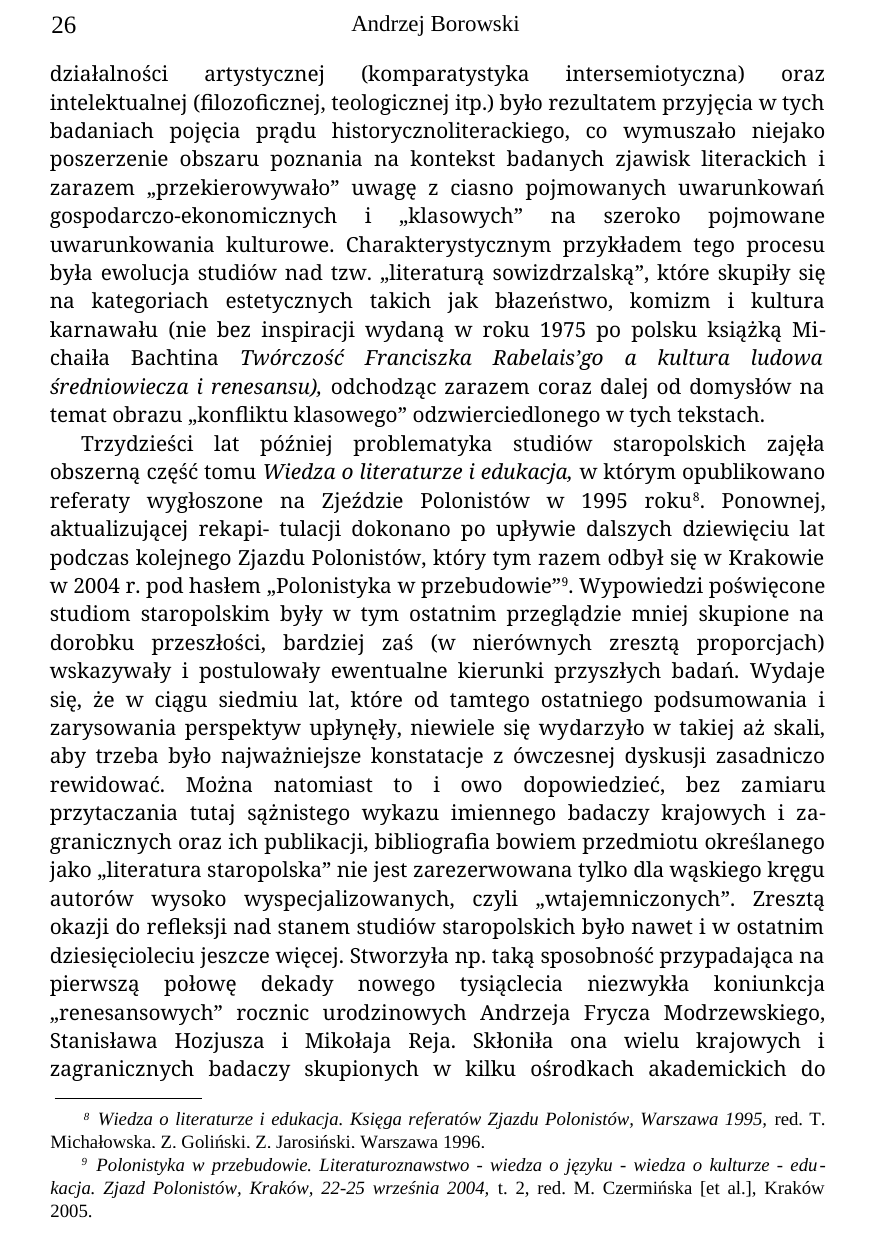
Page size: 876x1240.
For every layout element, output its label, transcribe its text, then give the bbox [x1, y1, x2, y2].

text działalności artystycznej (komparatystyka intersemiotyczna) oraz intelektualnej (filozoficznej, teologicznej itp.) było rezultatem przyjęcia w tych badaniach po­jęcia prądu historycznoliterackiego, co wymuszało niejako poszerzenie obszaru poznania na kontekst badanych zjawisk literackich i zarazem „przekierowywało” uwagę z ciasno pojmowanych uwarunkowań gospodarczo-ekonomicznych i „kla­sowych” na szeroko pojmowane uwarunkowania kulturowe. Charakterystycznym przykładem tego procesu była ewolucja studiów nad tzw. „literaturą sowizdrzal­ską”, które skupiły się na kategoriach estetycznych takich jak błazeństwo, komizm i kultura karnawału (nie bez inspiracji wydaną w roku 1975 po polsku książką Mi­chaiła Bachtina Twórczość Franciszka Rabelais’go a kultura ludowa średniowiecza i renesansu), odchodząc zarazem coraz dalej od domysłów na temat obrazu „kon­fliktu klasowego” odzwierciedlonego w tych tekstach. [49, 59, 826, 429]
text Andrzej Borowski [351, 10, 524, 36]
text 26 [51, 10, 83, 39]
text 8 Wiedza o literaturze i edukacja. Księga referatów Zjazdu Polonistów, Warszawa 1995, red. T. Michałowska, Z. Goliński, Z. Jarosiński, Warszawa 1996. [50, 1108, 826, 1147]
text Trzydzieści lat później problematyka studiów staropolskich zajęła obszerną część tomu Wiedza o literaturze i edukacja, w którym opublikowano referaty wy­głoszone na Zjeździe Polonistów w 1995 roku8. Ponownej, aktualizującej rekapi- tulacji dokonano po upływie dalszych dziewięciu lat podczas kolejnego Zjazdu Polonistów, który tym razem odbył się w Krakowie w 2004 r. pod hasłem „Po­lonistyka w przebudowie”9. Wypowiedzi poświęcone studiom staropolskim były w tym ostatnim przeglądzie mniej skupione na dorobku przeszłości, bardziej zaś (w nierównych zresztą proporcjach) wskazywały i postulowały ewentualne kie­runki przyszłych badań. Wydaje się, że w ciągu siedmiu lat, które od tamtego ostatniego podsumowania i zarysowania perspektyw upłynęły, niewiele się wy­darzyło w takiej aż skali, aby trzeba było najważniejsze konstatacje z ówczesnej dyskusji zasadniczo rewidować. Można natomiast to i owo dopowiedzieć, bez za­miaru przytaczania tutaj sążnistego wykazu imiennego badaczy krajowych i za­granicznych oraz ich publikacji, bibliografia bowiem przedmiotu określanego jako „literatura staropolska” nie jest zarezerwowana tylko dla wąskiego kręgu autorów wysoko wyspecjalizowanych, czyli „wtajemniczonych”. Zresztą okazji do refleksji nad stanem studiów staropolskich było nawet i w ostatnim dziesięcioleciu jeszcze więcej. Stworzyła np. taką sposobność przypadająca na pierwszą połowę deka­dy nowego tysiąclecia niezwykła koniunkcja „renesansowych” rocznic urodzi­nowych Andrzeja Frycza Modrzewskiego, Stanisława Hozjusza i Mikołaja Reja. Skłoniła ona wielu krajowych i zagranicznych badaczy skupionych w kilku ośrod­kach akademickich do refleksji poświęconej szczególnie studiom nad renesansem w perspektywie całego półwiecza, które upłynęło od kongresu „odrodzeniowo- -reformacyjnego” zorganizowanego w Polsce w 1953 roku. Podobne próby ogar­nięcia z kolei stanu badań nad barokiem podejmowano w ostatnich 10 latach parokrotnie zwłaszcza w środowisku polonistyki warszawskiej oraz podczas [49, 429, 826, 1082]
text 9 Polonistyka w przebudowie. Literaturoznawstwo - wiedza o języku - wiedza o kulturze - edu­kacja. Zjazd Polonistów, Kraków, 22-25 września 2004, t. 2, red. M. Czermińska [et al.], Kraków 2005. [50, 1154, 826, 1221]
